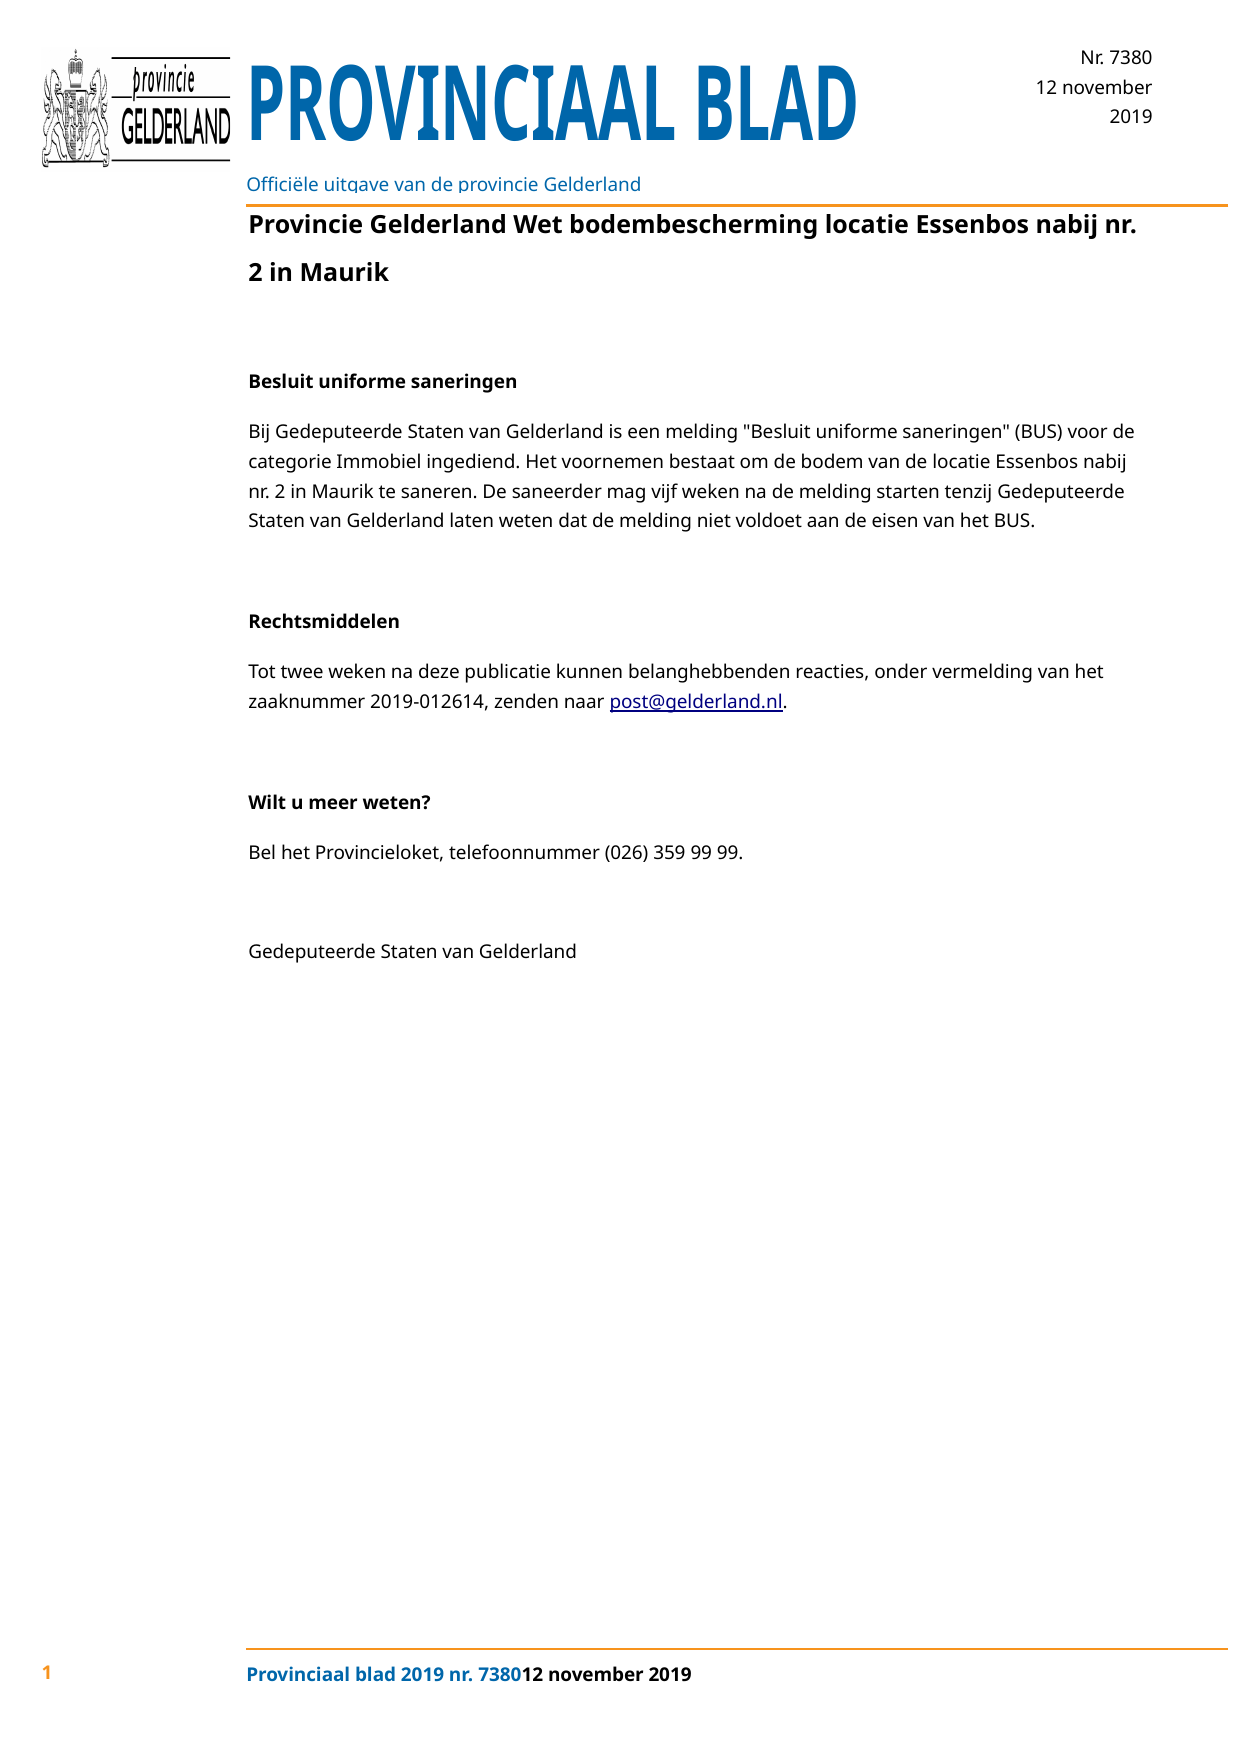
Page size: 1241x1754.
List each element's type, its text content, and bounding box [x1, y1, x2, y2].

text Gedeputeerde Staten van Gelderland [248, 938, 1152, 963]
text Bij Gedeputeerde Staten van Gelderland is een melding "Besluit uniforme saneringen" (BUS) voor de categorie Immobiel ingediend. Het voornemen bestaat om de bodem van de locatie Essenbos nabij nr. 2 in Maurik te saneren. De saneerder mag vijf weken na de melding starten tenzij Gedeputeerde Staten van Gelderland laten weten dat de melding niet voldoet aan de eisen van het BUS. [248, 419, 1152, 533]
text Besluit uniforme saneringen [248, 368, 1152, 394]
picture [41, 47, 231, 172]
text Tot twee weken na deze publicatie kunnen belanghebbenden reacties, onder vermelding van het zaaknummer 2019-012614, zenden naar post@gelderland.nl. [248, 659, 1152, 714]
text Rechtsmiddelen [248, 608, 1152, 634]
text Provincie Gelderland Wet bodembescherming locatie Essenbos nabij nr. 2 in Maurik [248, 207, 1152, 288]
text Bel het Provincieloket, telefoonnummer (026) 359 99 99. [248, 839, 1152, 865]
text Wilt u meer weten? [248, 789, 1152, 815]
